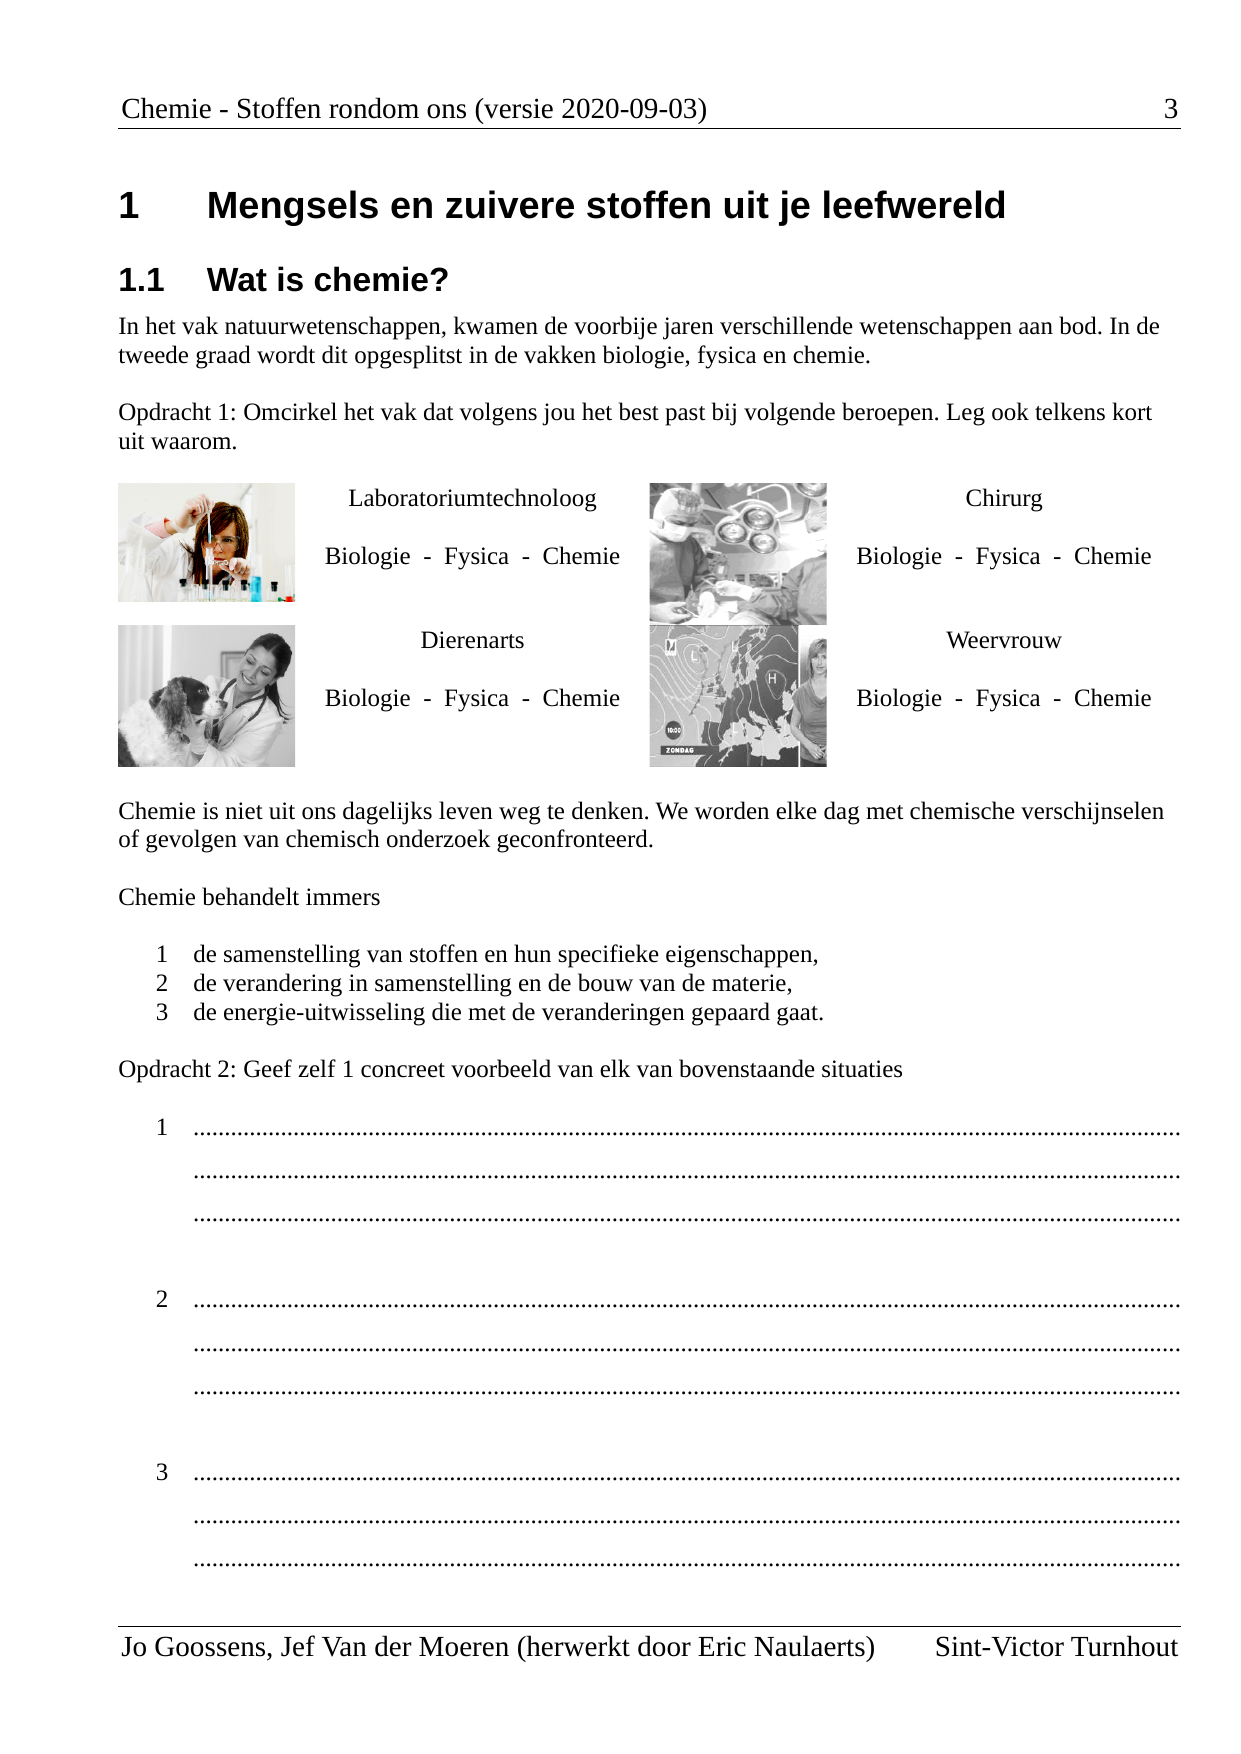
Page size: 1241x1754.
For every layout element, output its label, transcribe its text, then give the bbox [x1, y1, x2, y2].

text Opdracht 1: Omcirkel het vak dat volgens jou het best past bij volgende beroepen. Leg ook telkens kort uit waarom. [118, 397, 1181, 455]
subtitle Wat is chemie? [118, 260, 1181, 298]
table_header [118, 602, 295, 625]
subtitle Mengsels en zuivere stoffen uit je leefwereld [118, 183, 1181, 227]
table_header Laboratoriumtechnoloog Biologie - Fysica - Chemie [295, 484, 649, 625]
list de verandering in samenstelling en de bouw van de materie, [156, 968, 1181, 997]
table_cell Dierenarts Biologie - Fysica - Chemie [296, 625, 649, 767]
text Chemie behandelt immers [118, 882, 1181, 911]
table_cell Weervrouw Biologie - Fysica - Chemie [827, 625, 1181, 767]
list de samenstelling van stoffen en hun specifieke eigenschappen, [156, 939, 1181, 968]
list de energie-uitwisseling die met de veranderingen gepaard gaat. [156, 997, 1181, 1026]
table_header Chirurg Biologie - Fysica - Chemie [827, 484, 1181, 625]
text Chemie is niet uit ons dagelijks leven weg te denken. We worden elke dag met chemische verschijnselen of gevolgen van chemisch onderzoek geconfronteerd. [118, 796, 1181, 853]
text In het vak natuurwetenschappen, kwamen de voorbije jaren verschillende wetenschappen aan bod. In de tweede graad wordt dit opgesplitst in de vakken biologie, fysica en chemie. [118, 311, 1181, 368]
picture [118, 483, 296, 602]
text Opdracht 2: Geef zelf 1 concreet voorbeeld van elk van bovenstaande situaties [118, 1054, 1181, 1083]
